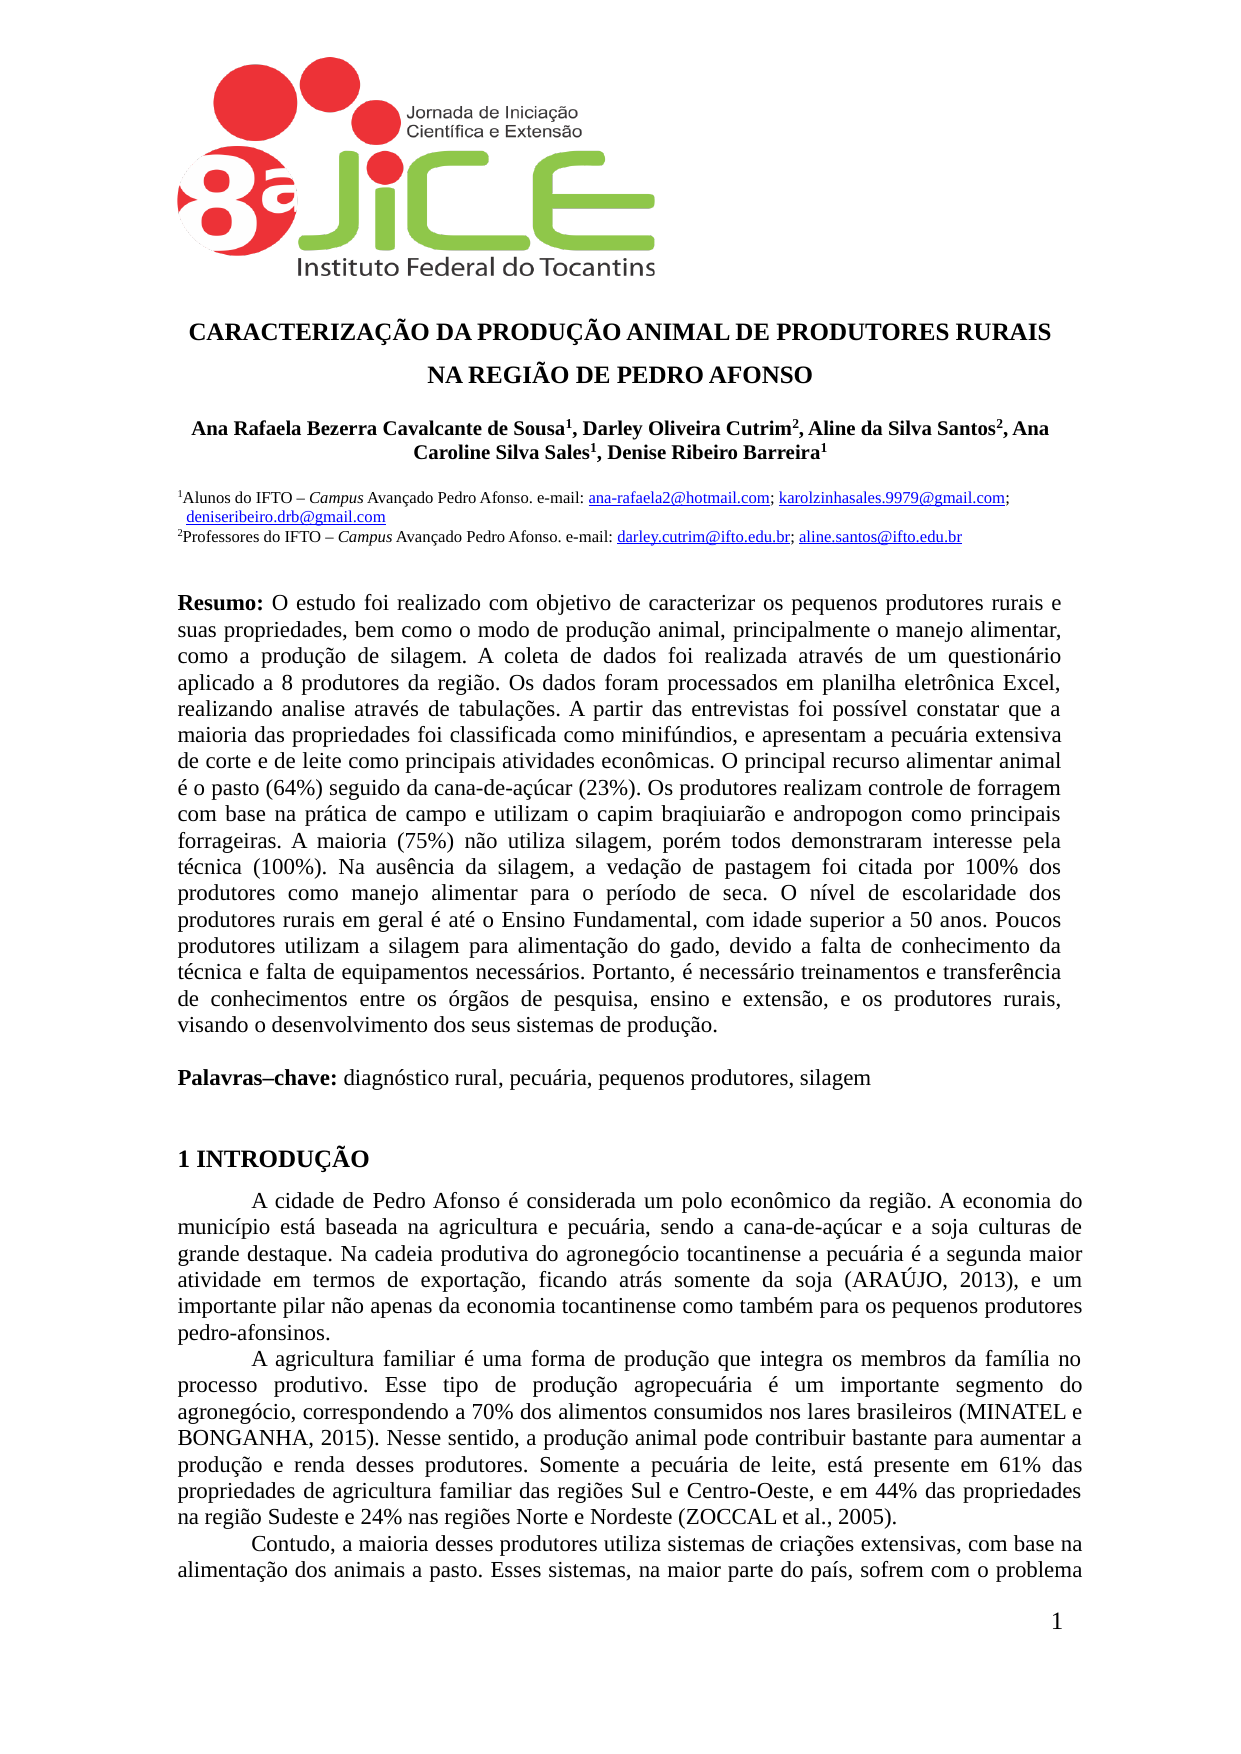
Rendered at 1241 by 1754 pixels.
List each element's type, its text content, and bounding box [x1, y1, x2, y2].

text 1 INTRODUÇÃO [177, 1144, 1084, 1173]
text A agricultura familiar é uma forma de produção que integra os membros da família no processo produtivo. Esse tipo de produção agropecuária é um importante segmento do agronegócio, correspondendo a 70% dos alimentos consumidos nos lares brasileiros (MINATEL e BONGANHA, 2015). Nesse sentido, a produção animal pode contribuir bastante para aumentar a produção e renda desses produtores. Somente a pecuária de leite, está presente em 61% das propriedades de agricultura familiar das regiões Sul e Centro-Oeste, e em 44% das propriedades na região Sudeste e 24% nas regiões Norte e Nordeste (ZOCCAL et al., 2005). [177, 1345, 1084, 1530]
picture [177, 57, 655, 276]
text 1Alunos do IFTO – Campus Avançado Pedro Afonso. e-mail: ana-rafaela2@hotmail.com; karolzinhasales.9979@gmail.com; deniseribeiro.drb@gmail.com [177, 488, 1063, 526]
text CARACTERIZAÇÃO DA PRODUÇÃO ANIMAL DE PRODUTORES RURAIS NA REGIÃO DE PEDRO AFONSO [177, 317, 1063, 389]
text Contudo, a maioria desses produtores utiliza sistemas de criações extensivas, com base na alimentação dos animais a pasto. Esses sistemas, na maior parte do país, sofrem com o problema [177, 1530, 1084, 1582]
text Ana Rafaela Bezerra Cavalcante de Sousa1, Darley Oliveira Cutrim2, Aline da Silva Santos2, Ana Caroline Silva Sales1, Denise Ribeiro Barreira1 [177, 416, 1063, 464]
text Palavras–chave: diagnóstico rural, pecuária, pequenos produtores, silagem [177, 1064, 1084, 1090]
text A cidade de Pedro Afonso é considerada um polo econômico da região. A economia do município está baseada na agricultura e pecuária, sendo a cana-de-açúcar e a soja culturas de grande destaque. Na cadeia produtiva do agronegócio tocantinense a pecuária é a segunda maior atividade em termos de exportação, ficando atrás somente da soja (ARAÚJO, 2013), e um importante pilar não apenas da economia tocantinense como também para os pequenos produtores pedro-afonsinos. [177, 1187, 1084, 1345]
text Resumo: O estudo foi realizado com objetivo de caracterizar os pequenos produtores rurais e suas propriedades, bem como o modo de produção animal, principalmente o manejo alimentar, como a produção de silagem. A coleta de dados foi realizada através de um questionário aplicado a 8 produtores da região. Os dados foram processados em planilha eletrônica Excel, realizando analise através de tabulações. A partir das entrevistas foi possível constatar que a maioria das propriedades foi classificada como minifúndios, e apresentam a pecuária extensiva de corte e de leite como principais atividades econômicas. O principal recurso alimentar animal é o pasto (64%) seguido da cana-de-açúcar (23%). Os produtores realizam controle de forragem com base na prática de campo e utilizam o capim braqiuiarão e andropogon como principais forrageiras. A maioria (75%) não utiliza silagem, porém todos demonstraram interesse pela técnica (100%). Na ausência da silagem, a vedação de pastagem foi citada por 100% dos produtores como manejo alimentar para o período de seca. O nível de escolaridade dos produtores rurais em geral é até o Ensino Fundamental, com idade superior a 50 anos. Poucos produtores utilizam a silagem para alimentação do gado, devido a falta de conhecimento da técnica e falta de equipamentos necessários. Portanto, é necessário treinamentos e transferência de conhecimentos entre os órgãos de pesquisa, ensino e extensão, e os produtores rurais, visando o desenvolvimento dos seus sistemas de produção. [177, 589, 1063, 1037]
text 2Professores do IFTO – Campus Avançado Pedro Afonso. e-mail: darley.cutrim@ifto.edu.br; aline.santos@ifto.edu.br [177, 526, 1063, 546]
